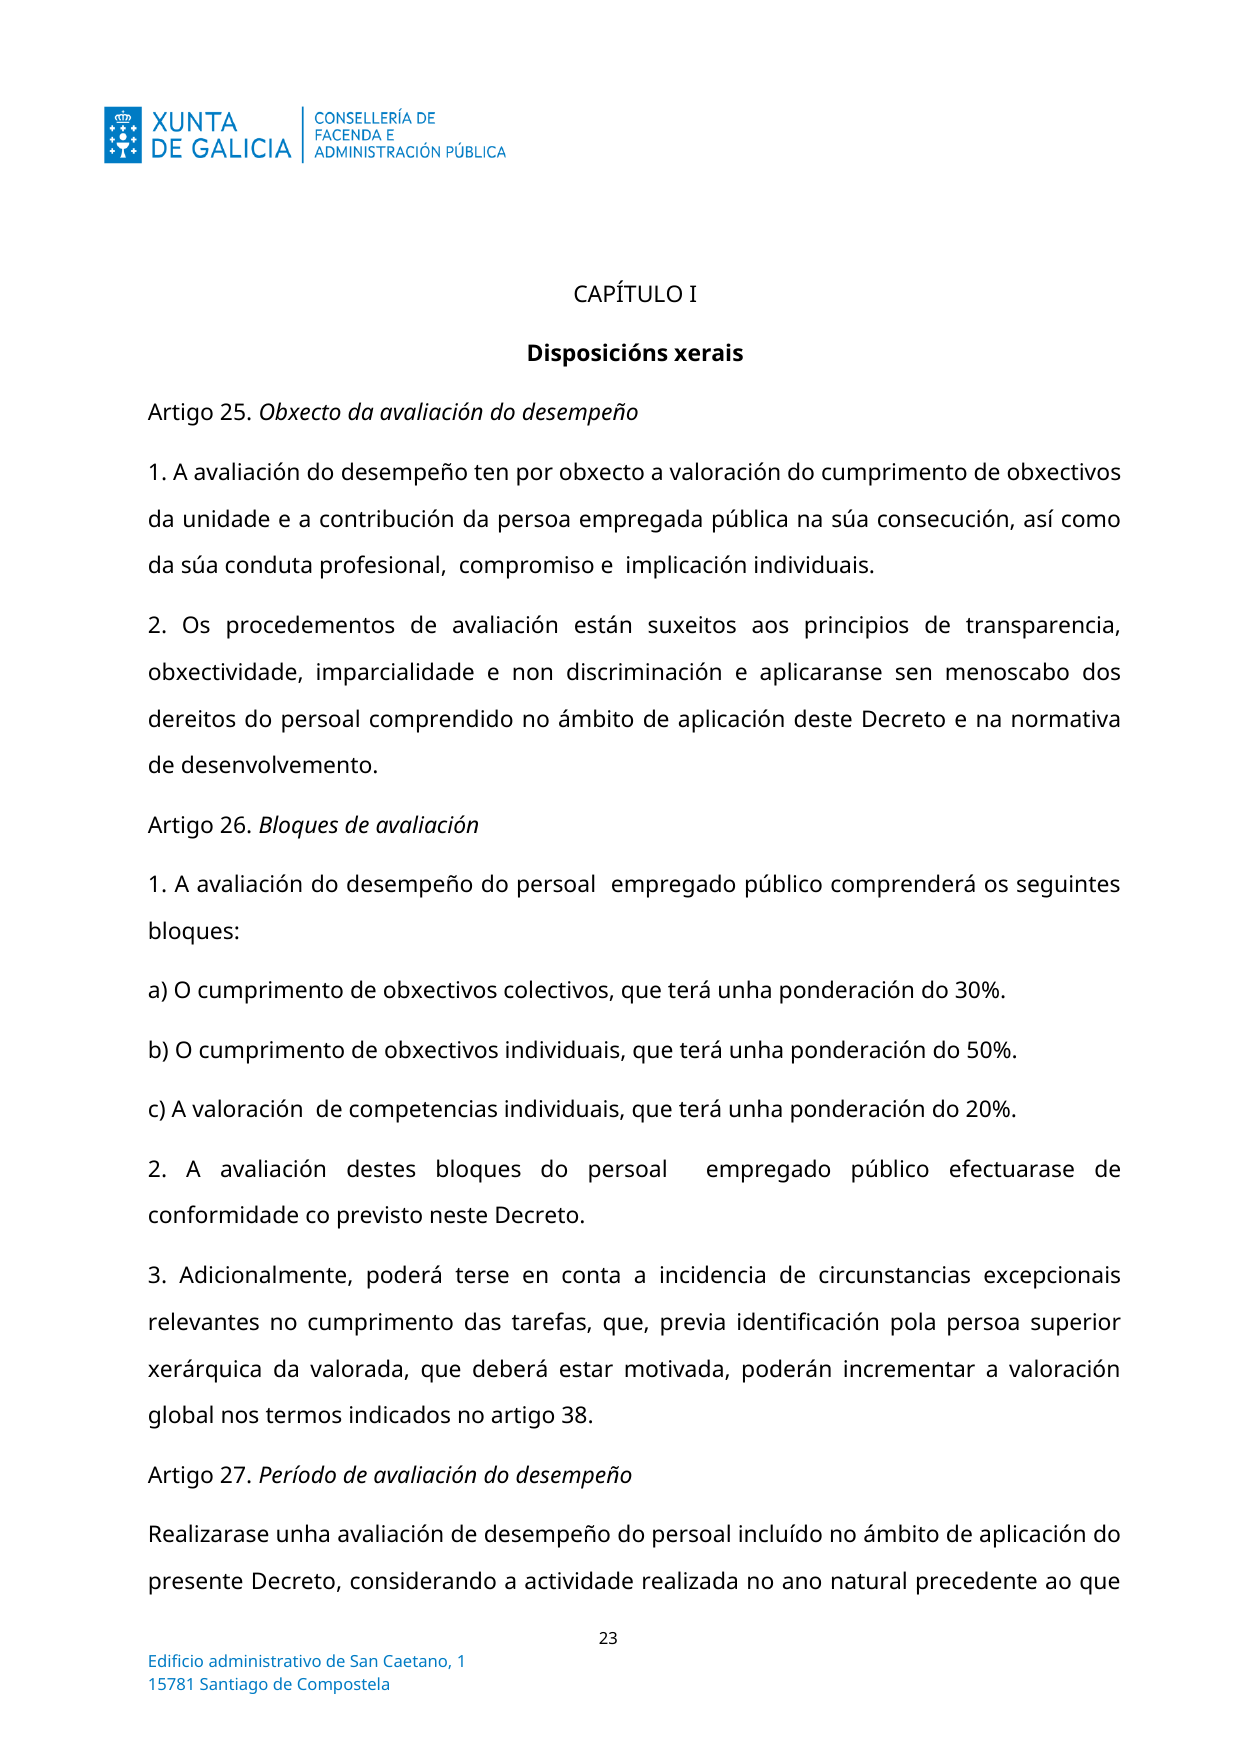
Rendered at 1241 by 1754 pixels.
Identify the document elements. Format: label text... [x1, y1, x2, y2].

text CAPÍTULO I [148, 277, 1122, 309]
text c) A valoración de competencias individuais, que terá unha ponderación do 20%. [148, 1093, 1122, 1124]
text 2. A avaliación destes bloques do persoal empregado público efectuarase de conformidade co previsto neste Decreto. [148, 1152, 1122, 1231]
text Disposicións xerais [148, 337, 1122, 368]
text Artigo 25. Obxecto da avaliación do desempeño [148, 396, 1122, 427]
text a) O cumprimento de obxectivos colectivos, que terá unha ponderación do 30%. [148, 974, 1122, 1006]
picture [104, 102, 506, 176]
text b) O cumprimento de obxectivos individuais, que terá unha ponderación do 50%. [148, 1034, 1122, 1065]
text 1. A avaliación do desempeño do persoal empregado público comprenderá os seguintes bloques: [148, 868, 1122, 946]
text Realizarase unha avaliación de desempeño do persoal incluído no ámbito de aplicación do presente Decreto, considerando a actividade realizada no ano natural precedente ao que [148, 1518, 1122, 1596]
text 3. Adicionalmente, poderá terse en conta a incidencia de circunstancias excepcionais relevantes no cumprimento das tarefas, que, previa identificación pola persoa superior xerárquica da valorada, que deberá estar motivada, poderán incrementar a valoración global nos termos indicados no artigo 38. [148, 1259, 1122, 1431]
text 1. A avaliación do desempeño ten por obxecto a valoración do cumprimento de obxectivos da unidade e a contribución da persoa empregada pública na súa consecución, así como da súa conduta profesional, compromiso e implicación individuais. [148, 456, 1122, 581]
text Artigo 27. Período de avaliación do desempeño [148, 1459, 1122, 1490]
text Artigo 26. Bloques de avaliación [148, 809, 1122, 840]
text 2. Os procedementos de avaliación están suxeitos aos principios de transparencia, obxectividade, imparcialidade e non discriminación e aplicaranse sen menoscabo dos dereitos do persoal comprendido no ámbito de aplicación deste Decreto e na normativa de desenvolvemento. [148, 609, 1122, 781]
